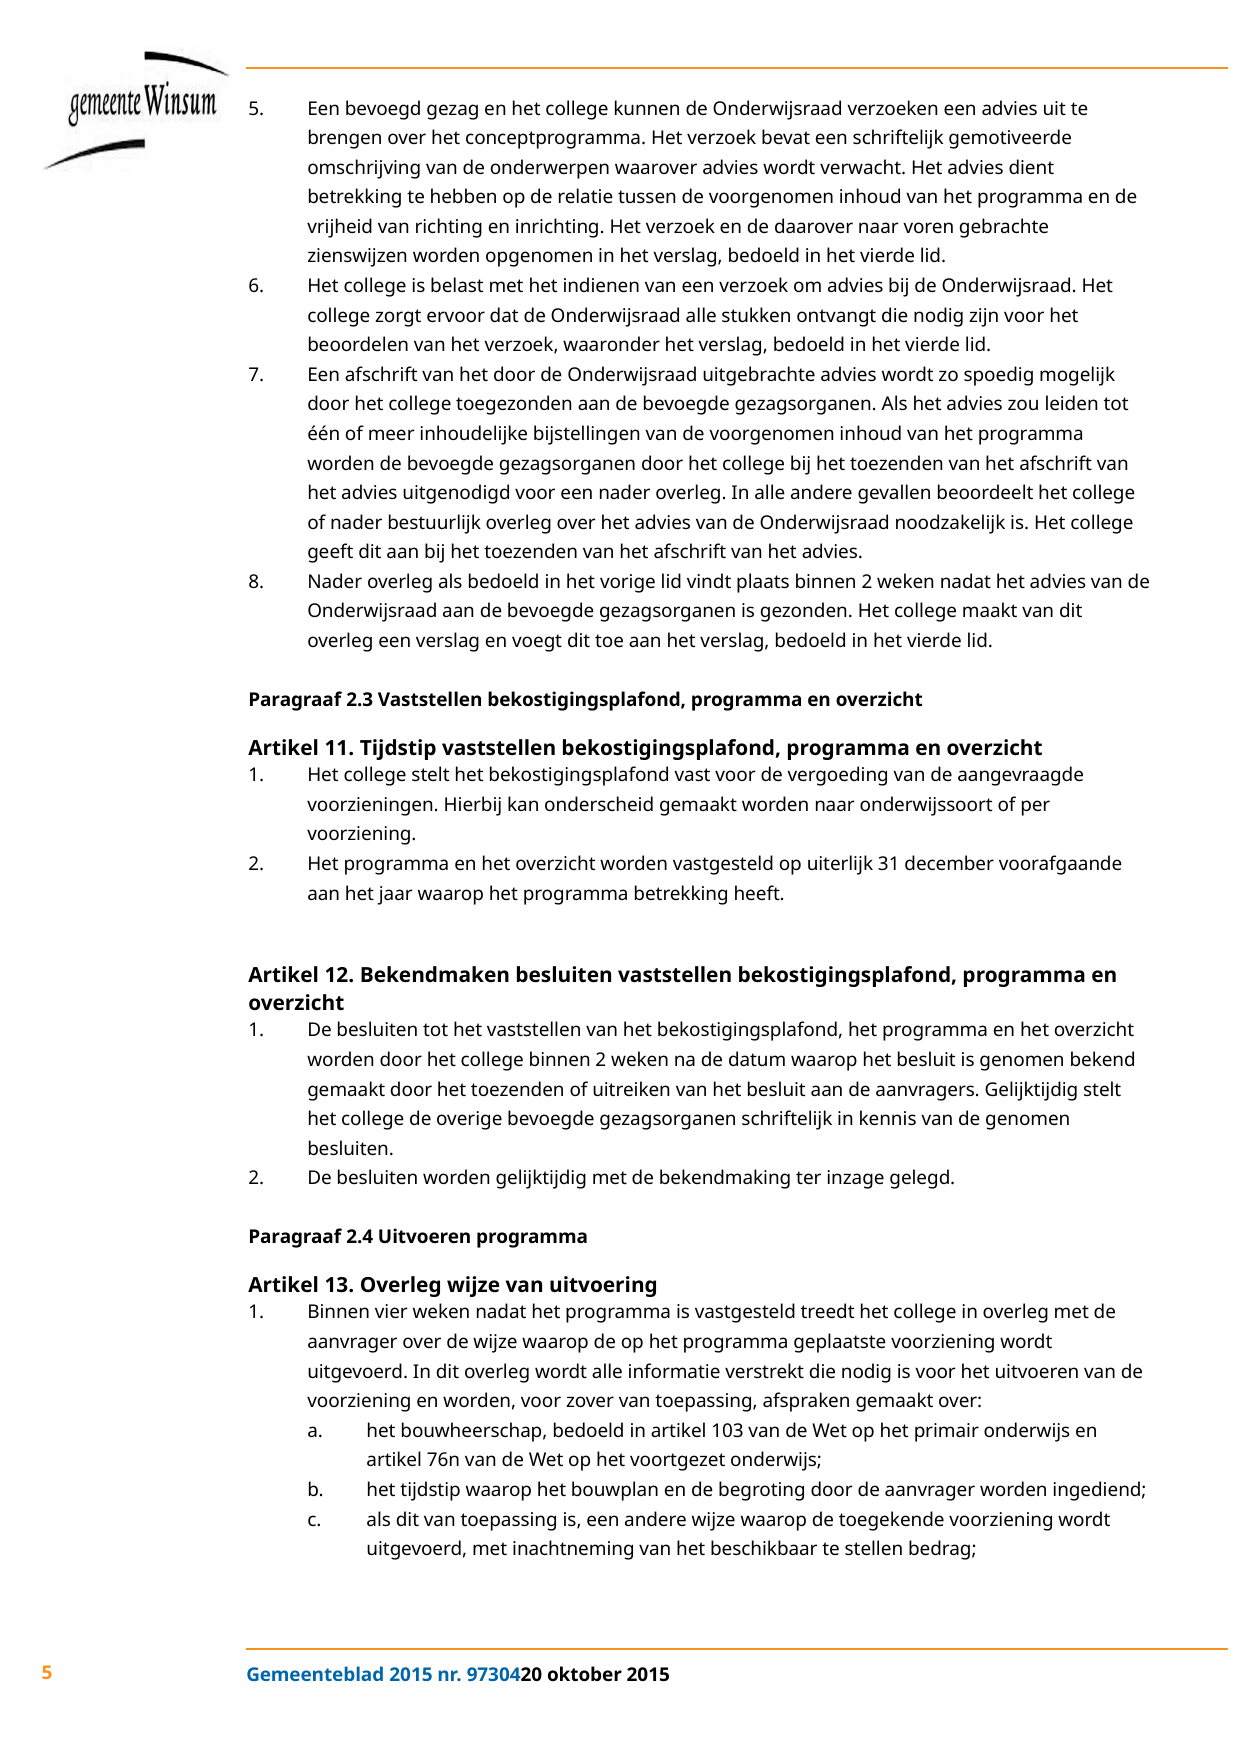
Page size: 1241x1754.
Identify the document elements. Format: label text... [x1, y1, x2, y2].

list Binnen vier weken nadat het programma is vastgesteld treedt het college in overleg met de aanvrager over de wijze waarop de op het programma geplaatste voorziening wordt uitgevoerd. In dit overleg wordt alle informatie verstrekt die nodig is voor het uitvoeren van de voorziening en worden, voor zover van toepassing, afspraken gemaakt over: [248, 1299, 1152, 1413]
text Paragraaf 2.3 Vaststellen bekostigingsplafond, programma en overzicht [248, 686, 1152, 712]
list Een bevoegd gezag en het college kunnen de Onderwijsraad verzoeken een advies uit te brengen over het conceptprogramma. Het verzoek bevat een schriftelijk gemotiveerde omschrijving van de onderwerpen waarover advies wordt verwacht. Het advies dient betrekking te hebben op de relatie tussen de voorgenomen inhoud van het programma en de vrijheid van richting en inrichting. Het verzoek en de daarover naar voren gebrachte zienswijzen worden opgenomen in het verslag, bedoeld in het vierde lid. [248, 95, 1152, 268]
text Artikel 11. Tijdstip vaststellen bekostigingsplafond, programma en overzicht [248, 733, 1152, 761]
list Het college is belast met het indienen van een verzoek om advies bij de Onderwijsraad. Het college zorgt ervoor dat de Onderwijsraad alle stukken ontvangt die nodig zijn voor het beoordelen van het verzoek, waaronder het verslag, bedoeld in het vierde lid. [248, 272, 1152, 357]
list het bouwheerschap, bedoeld in artikel 103 van de Wet op het primair onderwijs en artikel 76n van de Wet op het voortgezet onderwijs; [307, 1417, 1152, 1472]
list als dit van toepassing is, een andere wijze waarop de toegekende voorziening wordt uitgevoerd, met inachtneming van het beschikbaar te stellen bedrag; [307, 1506, 1152, 1561]
text Paragraaf 2.4 Uitvoeren programma [248, 1224, 1152, 1249]
list De besluiten tot het vaststellen van het bekostigingsplafond, het programma en het overzicht worden door het college binnen 2 weken na de datum waarop het besluit is genomen bekend gemaakt door het toezenden of uitreiken van het besluit aan de aanvragers. Gelijktijdig stelt het college de overige bevoegde gezagsorganen schriftelijk in kennis van de genomen besluiten. [248, 1017, 1152, 1161]
list Nader overleg als bedoeld in het vorige lid vindt plaats binnen 2 weken nadat het advies van de Onderwijsraad aan de bevoegde gezagsorganen is gezonden. Het college maakt van dit overleg een verslag en voegt dit toe aan het verslag, bedoeld in het vierde lid. [248, 568, 1152, 653]
list Een afschrift van het door de Onderwijsraad uitgebrachte advies wordt zo spoedig mogelijk door het college toegezonden aan de bevoegde gezagsorganen. Als het advies zou leiden tot één of meer inhoudelijke bijstellingen van de voorgenomen inhoud van het programma worden de bevoegde gezagsorganen door het college bij het toezenden van het afschrift van het advies uitgenodigd voor een nader overleg. In alle andere gevallen beoordeelt het college of nader bestuurlijk overleg over het advies van de Onderwijsraad noodzakelijk is. Het college geeft dit aan bij het toezenden van het afschrift van het advies. [248, 361, 1152, 564]
list Het programma en het overzicht worden vastgesteld op uiterlijk 31 december voorafgaande aan het jaar waarop het programma betrekking heeft. [248, 850, 1152, 906]
list Het college stelt het bekostigingsplafond vast voor de vergoeding van de aangevraagde voorzieningen. Hierbij kan onderscheid gemaakt worden naar onderwijssoort of per voorziening. [248, 761, 1152, 846]
text Artikel 12. Bekendmaken besluiten vaststellen bekostigingsplafond, programma en overzicht [248, 960, 1152, 1017]
list De besluiten worden gelijktijdig met de bekendmaking ter inzage gelegd. [248, 1164, 1152, 1190]
picture [41, 47, 231, 172]
list het tijdstip waarop het bouwplan en de begroting door de aanvrager worden ingediend; [307, 1476, 1152, 1502]
text Artikel 13. Overleg wijze van uitvoering [248, 1270, 1152, 1299]
